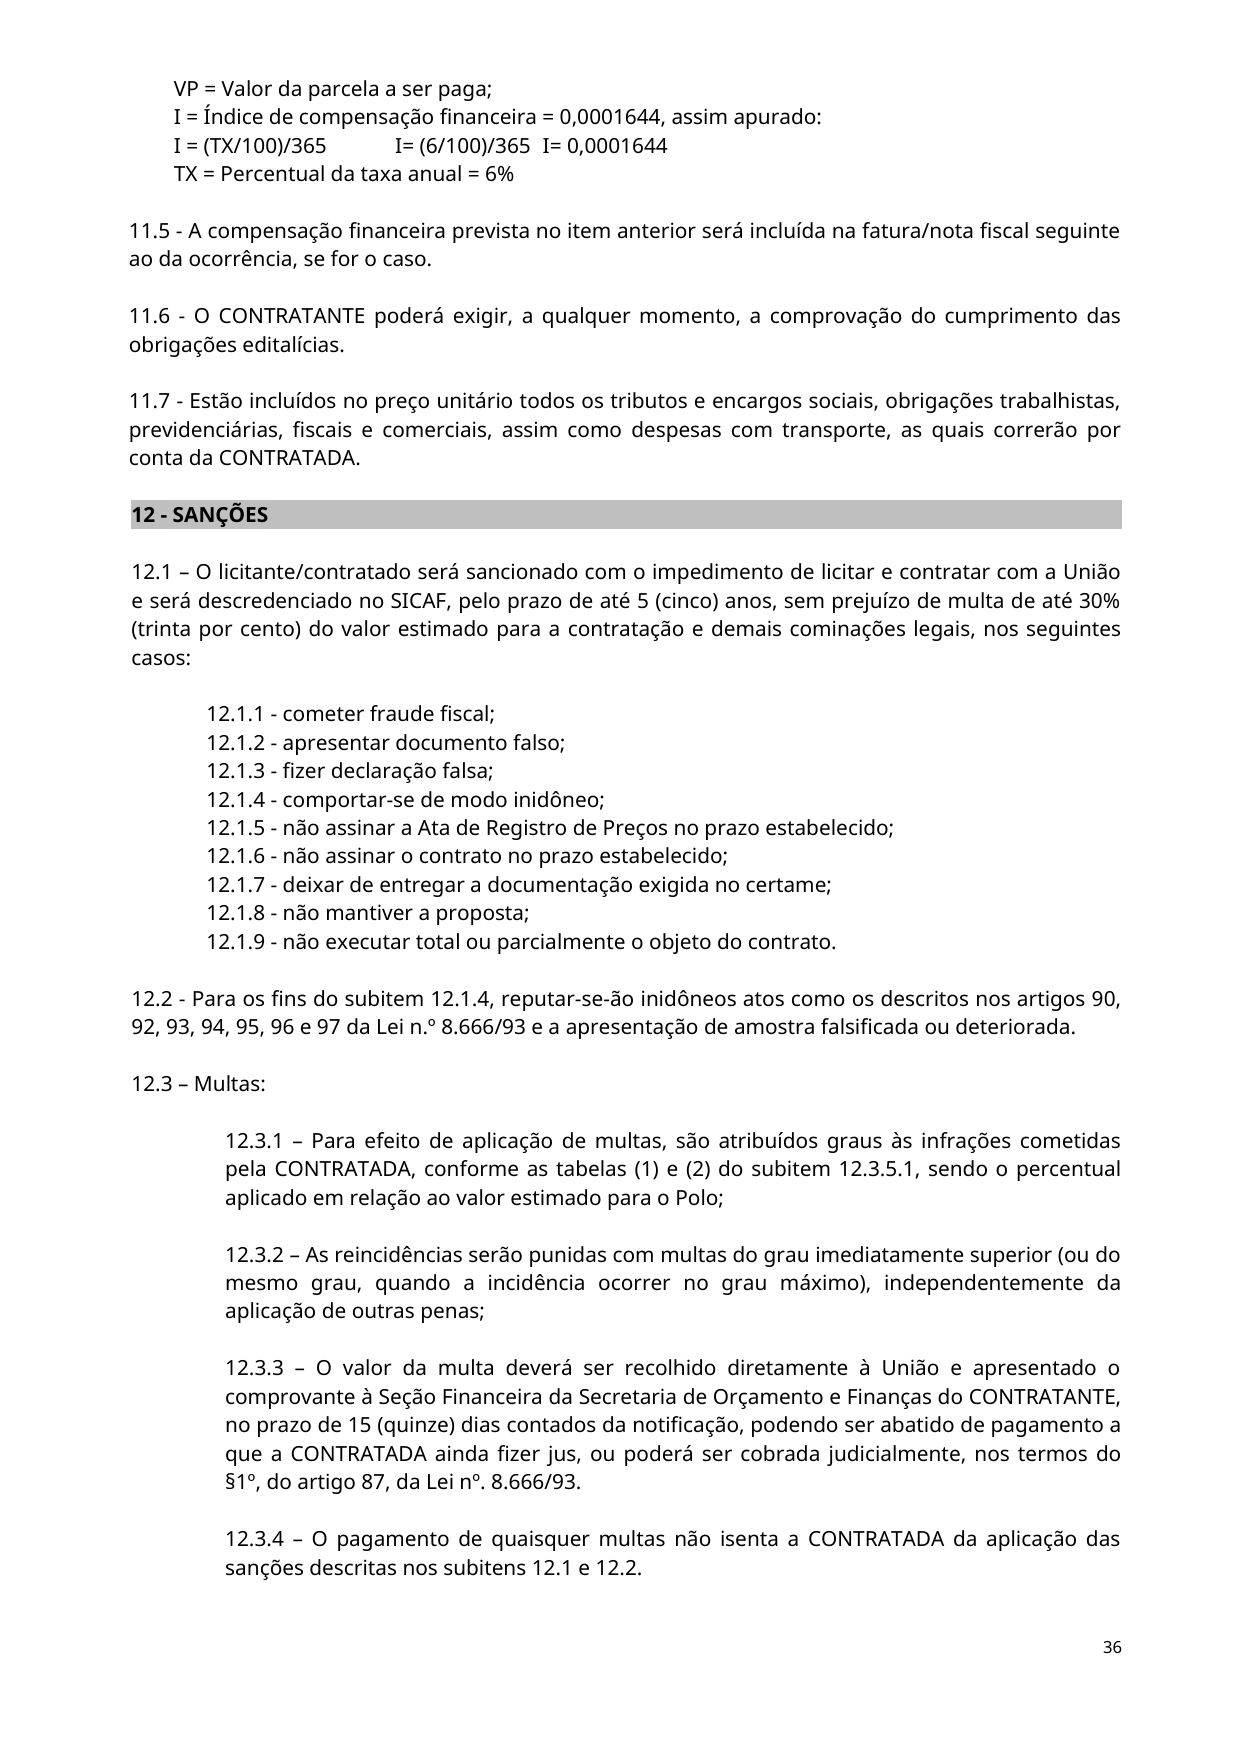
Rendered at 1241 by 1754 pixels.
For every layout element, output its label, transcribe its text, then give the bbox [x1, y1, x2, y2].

text 12.1 – O licitante/contratado será sancionado com o impedimento de licitar e contratar com a União e será descredenciado no SICAF, pelo prazo de até 5 (cinco) anos, sem prejuízo de multa de até 30% (trinta por cento) do valor estimado para a contratação e demais cominações legais, nos seguintes casos: [131, 557, 1122, 671]
text 12.1.7 - deixar de entregar a documentação exigida no certame; [206, 870, 1122, 898]
text I = Índice de compensação financeira = 0,0001644, assim apurado: [174, 102, 1122, 131]
text 12.1.3 - fizer declaração falsa; [206, 756, 1122, 785]
text 12.1.1 - cometer fraude fiscal; [206, 699, 1122, 728]
text 12.1.6 - não assinar o contrato no prazo estabelecido; [206, 842, 1122, 870]
text 12.3.1 – Para efeito de aplicação de multas, são atribuídos graus às infrações cometidas pela CONTRATADA, conforme as tabelas (1) e (2) do subitem 12.3.5.1, sendo o percentual aplicado em relação ao valor estimado para o Polo; [225, 1126, 1122, 1211]
text 11.5 - A compensação financeira prevista no item anterior será incluída na fatura/nota fiscal seguinte ao da ocorrência, se for o caso. [129, 216, 1122, 273]
text 12 - SANÇÕES [131, 500, 1122, 529]
text 12.1.8 - não mantiver a proposta; [206, 898, 1122, 927]
text 11.6 - O CONTRATANTE poderá exigir, a qualquer momento, a comprovação do cumprimento das obrigações editalícias. [129, 301, 1122, 358]
text VP = Valor da parcela a ser paga; [174, 74, 1122, 102]
text 12.3.3 – O valor da multa deverá ser recolhido diretamente à União e apresentado o comprovante à Seção Financeira da Secretaria de Orçamento e Finanças do CONTRATANTE, no prazo de 15 (quinze) dias contados da notificação, podendo ser abatido de pagamento a que a CONTRATADA ainda fizer jus, ou poderá ser cobrada judicialmente, nos termos do §1º, do artigo 87, da Lei nº. 8.666/93. [225, 1353, 1122, 1496]
text TX = Percentual da taxa anual = 6% [174, 159, 1122, 188]
text 12.1.4 - comportar-se de modo inidôneo; [206, 785, 1122, 813]
text 11.7 - Estão incluídos no preço unitário todos os tributos e encargos sociais, obrigações trabalhistas, previdenciárias, fiscais e comerciais, assim como despesas com transporte, as quais correrão por conta da CONTRATADA. [129, 387, 1122, 472]
text 12.3.2 – As reincidências serão punidas com multas do grau imediatamente superior (ou do mesmo grau, quando a incidência ocorrer no grau máximo), independentemente da aplicação de outras penas; [225, 1240, 1122, 1325]
text I = (TX/100)/365 I= (6/100)/365 I= 0,0001644 [174, 131, 1122, 159]
text 12.2 - Para os fins do subitem 12.1.4, reputar-se-ão inidôneos atos como os descritos nos artigos 90, 92, 93, 94, 95, 96 e 97 da Lei n.º 8.666/93 e a apresentação de amostra falsificada ou deteriorada. [131, 984, 1122, 1041]
text 12.1.2 - apresentar documento falso; [206, 728, 1122, 756]
text 12.3.4 – O pagamento de quaisquer multas não isenta a CONTRATADA da aplicação das sanções descritas nos subitens 12.1 e 12.2. [225, 1524, 1122, 1581]
text 12.3 – Multas: [131, 1069, 1122, 1098]
text 12.1.9 - não executar total ou parcialmente o objeto do contrato. [206, 927, 1122, 955]
text 12.1.5 - não assinar a Ata de Registro de Preços no prazo estabelecido; [206, 813, 1122, 842]
